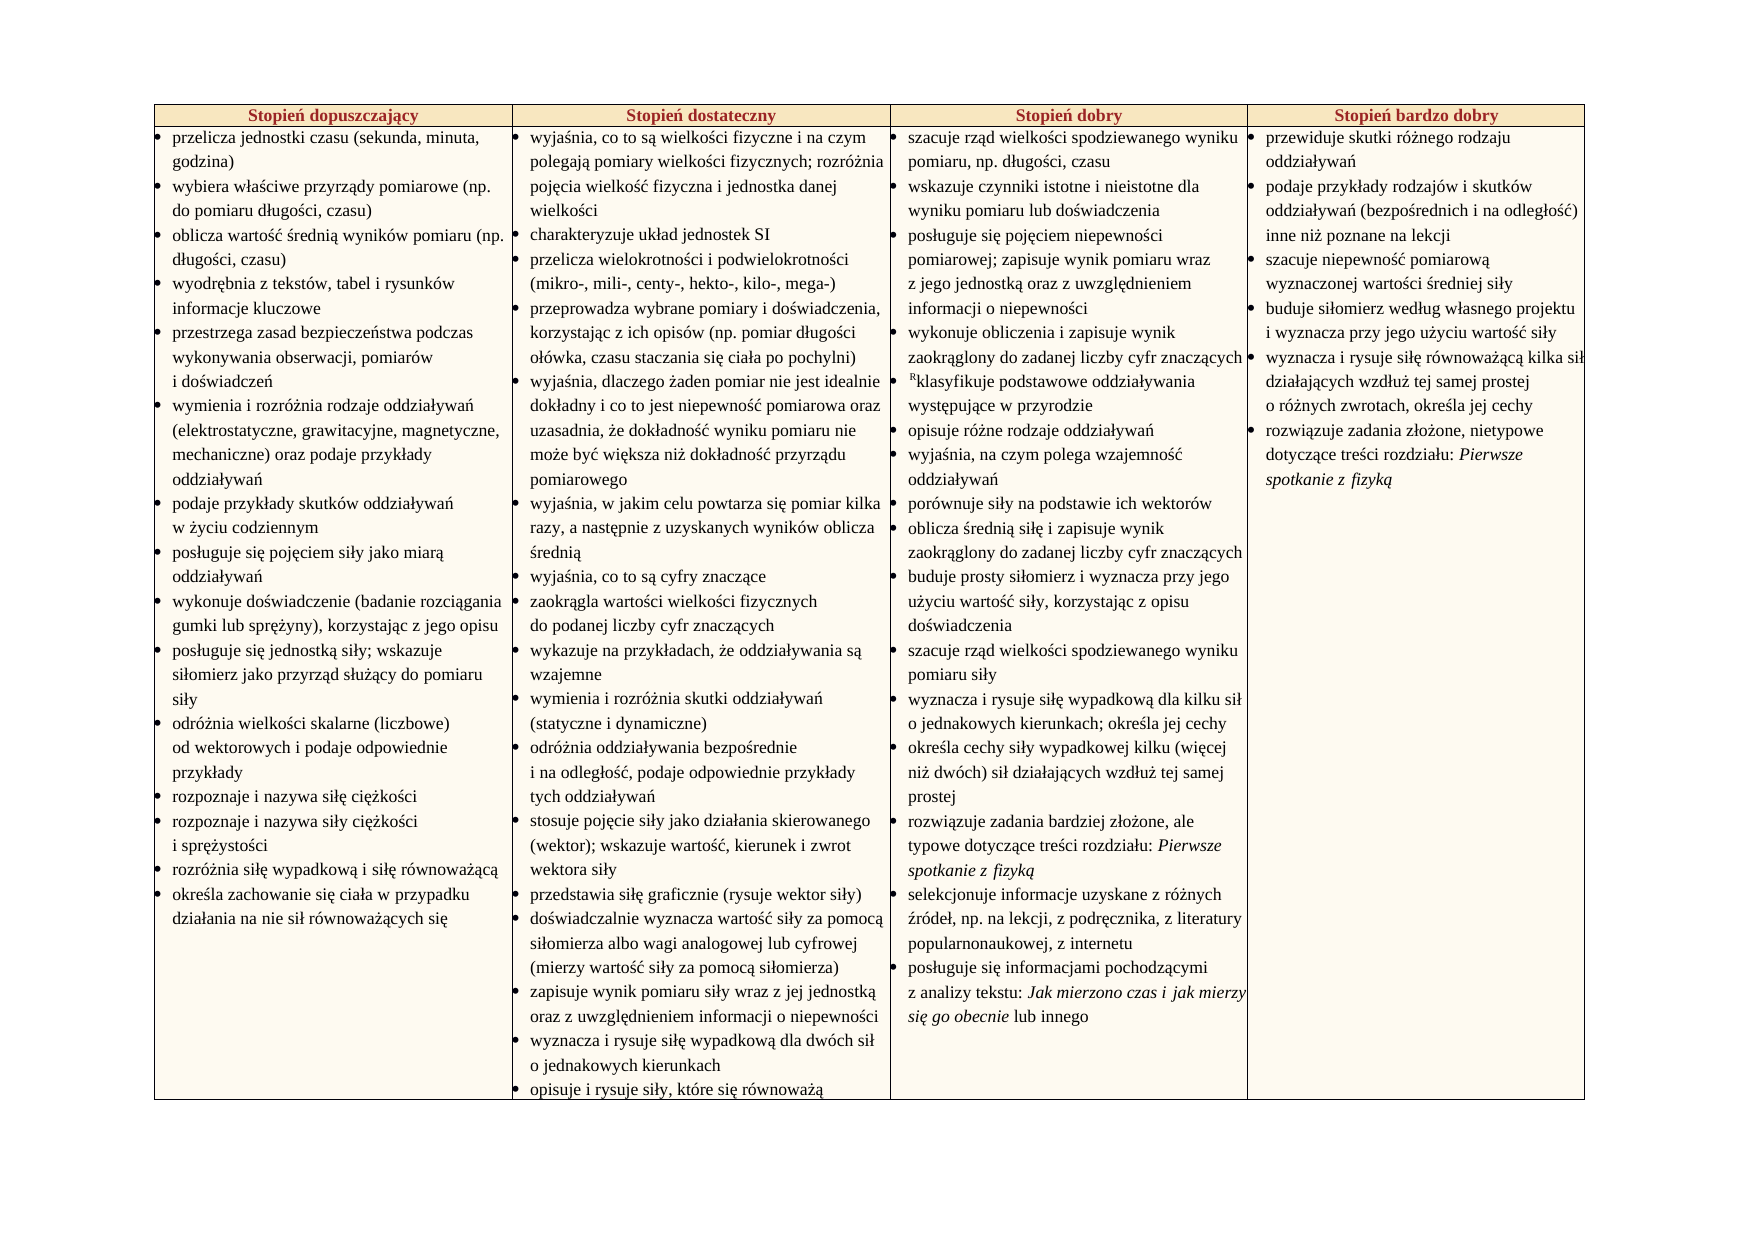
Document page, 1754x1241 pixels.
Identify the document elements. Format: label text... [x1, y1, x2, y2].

table_header Stopień bardzo dobry [1248, 105, 1584, 126]
table_cell Uczeń: określa, czym zajmuje się fizyka wymienia podstawowe metody badań stosowane w fizyce rozróżnia pojęcia: ciało fizyczne i substancja oraz podaje odpowiednie przykłady przelicza jednostki czasu (sekunda, minuta, godzina) wybiera właściwe przyrządy pomiarowe (np. do pomiaru długości, czasu) oblicza wartość średnią wyników pomiaru (np. długości, czasu) wyodrębnia z tekstów, tabel i rysunków informacje kluczowe przestrzega zasad bezpieczeństwa podczas wykonywania obserwacji, pomiarów i doświadczeń wymienia i rozróżnia rodzaje oddziaływań (elektrostatyczne, grawitacyjne, magnetyczne, mechaniczne) oraz podaje przykłady oddziaływań podaje przykłady skutków oddziaływań w życiu codziennym posługuje się pojęciem siły jako miarą oddziaływań wykonuje doświadczenie (badanie rozciągania gumki lub sprężyny), korzystając z jego opisu posługuje się jednostką siły; wskazuje siłomierz jako przyrząd służący do pomiaru siły odróżnia wielkości skalarne (liczbowe) od wektorowych i podaje odpowiednie przykłady rozpoznaje i nazywa siłę ciężkości rozpoznaje i nazywa siły ciężkości i sprężystości rozróżnia siłę wypadkową i siłę równoważącą określa zachowanie się ciała w przypadku działania na nie sił równoważących się [155, 127, 512, 1099]
table_cell Uczeń: podaje przykłady wielkości fizycznych wraz z ich jednostkami w układzie SI; zapisuje podstawowe wielkości fizyczne (posługując się odpowiednimi symbolami) wraz z jednostkami (długość, masa, temperatura, czas) szacuje rząd wielkości spodziewanego wyniku pomiaru, np. długości, czasu wskazuje czynniki istotne i nieistotne dla wyniku pomiaru lub doświadczenia posługuje się pojęciem niepewności pomiarowej; zapisuje wynik pomiaru wraz z jego jednostką oraz z uwzględnieniem informacji o niepewności wykonuje obliczenia i zapisuje wynik zaokrąglony do zadanej liczby cyfr znaczących Rklasyfikuje podstawowe oddziaływania występujące w przyrodzie opisuje różne rodzaje oddziaływań wyjaśnia, na czym polega wzajemność oddziaływań porównuje siły na podstawie ich wektorów oblicza średnią siłę i zapisuje wynik zaokrąglony do zadanej liczby cyfr znaczących buduje prosty siłomierz i wyznacza przy jego użyciu wartość siły, korzystając z opisu doświadczenia szacuje rząd wielkości spodziewanego wyniku pomiaru siły wyznacza i rysuje siłę wypadkową dla kilku sił o jednakowych kierunkach; określa jej cechy określa cechy siły wypadkowej kilku (więcej niż dwóch) sił działających wzdłuż tej samej prostej rozwiązuje zadania bardziej złożone, ale typowe dotyczące treści rozdziału: Pierwsze spotkanie z fizyką selekcjonuje informacje uzyskane z różnych źródeł, np. na lekcji, z podręcznika, z literatury popularnonaukowej, z internetu posługuje się informacjami pochodzącymi z analizy tekstu: Jak mierzono czas i jak mierzy się go obecnie lub innego [891, 127, 1247, 1099]
table_header Stopień dobry [891, 105, 1247, 126]
table_header Stopień dopuszczający [155, 105, 512, 126]
table_cell Uczeń: podaje przykłady osiągnięć fizyków cennych dla rozwoju cywilizacji (współczesnej techniki i technologii) wyznacza niepewność pomiarową przy pomiarach wielokrotnych przewiduje skutki różnego rodzaju oddziaływań podaje przykłady rodzajów i skutków oddziaływań (bezpośrednich i na odległość) inne niż poznane na lekcji szacuje niepewność pomiarową wyznaczonej wartości średniej siły buduje siłomierz według własnego projektu i wyznacza przy jego użyciu wartość siły wyznacza i rysuje siłę równoważącą kilka sił działających wzdłuż tej samej prostej o różnych zwrotach, określa jej cechy rozwiązuje zadania złożone, nietypowe dotyczące treści rozdziału: Pierwsze spotkanie z fizyką [1248, 127, 1584, 1099]
table_header Stopień dostateczny [513, 105, 890, 126]
table_cell Uczeń: podaje przykłady powiązań fizyki z życiem codziennym, techniką, medycyną oraz innymi dziedzinami wiedzy rozróżnia pojęcia: obserwacja, pomiar, doświadczenie wyjaśnia, co to są wielkości fizyczne i na czym polegają pomiary wielkości fizycznych; rozróżnia pojęcia wielkość fizyczna i jednostka danej wielkości charakteryzuje układ jednostek SI przelicza wielokrotności i podwielokrotności (mikro-, mili-, centy-, hekto-, kilo-, mega-) przeprowadza wybrane pomiary i doświadczenia, korzystając z ich opisów (np. pomiar długości ołówka, czasu staczania się ciała po pochylni) wyjaśnia, dlaczego żaden pomiar nie jest idealnie dokładny i co to jest niepewność pomiarowa oraz uzasadnia, że dokładność wyniku pomiaru nie może być większa niż dokładność przyrządu pomiarowego wyjaśnia, w jakim celu powtarza się pomiar kilka razy, a następnie z uzyskanych wyników oblicza średnią wyjaśnia, co to są cyfry znaczące zaokrągla wartości wielkości fizycznych do podanej liczby cyfr znaczących wykazuje na przykładach, że oddziaływania są wzajemne wymienia i rozróżnia skutki oddziaływań (statyczne i dynamiczne) odróżnia oddziaływania bezpośrednie i na odległość, podaje odpowiednie przykłady tych oddziaływań stosuje pojęcie siły jako działania skierowanego (wektor); wskazuje wartość, kierunek i zwrot wektora siły przedstawia siłę graficznie (rysuje wektor siły) doświadczalnie wyznacza wartość siły za pomocą siłomierza albo wagi analogowej lub cyfrowej (mierzy wartość siły za pomocą siłomierza) zapisuje wynik pomiaru siły wraz z jej jednostką oraz z uwzględnieniem informacji o niepewności wyznacza i rysuje siłę wypadkową dla dwóch sił o jednakowych kierunkach opisuje i rysuje siły, które się równoważą określa cechy siły wypadkowej dwóch sił działających wzdłuż tej samej prostej i siły równoważącej inną siłę podaje przykłady sił wypadkowych i równoważących się z życia codziennego przeprowadza doświadczenia: badanie różnego rodzaju oddziaływań, badanie cech sił, wyznaczanie średniej siły, wyznaczanie siły wypadkowej i siły równoważącej za pomocą siłomierza, korzystając z opisów doświadczeń opisuje przebieg przeprowadzonego doświadczenia (wyróżnia kluczowe kroki i sposób postępowania, wskazuje rolę użytych przyrządów, ilustruje wyniki) wyodrębnia z tekstów i rysunków informacje kluczowe dla opisywanego problemu rozwiązuje proste zadania dotyczące treści rozdziału: Pierwsze spotkanie z fizyką wyznaczanie siły wypadkowej i siły równoważącej za pomocą siłomierza, korzystając z opisów doświadczeń opisuje przebieg przeprowadzonego doświadczenia (wyróżnia kluczowe kroki i sposób postępowania, wskazuje rolę użytych przyrządów, ilustruje wyniki) wyodrębnia z tekstów i rysunków informacje kluczowe dla opisywanego problemu rozwiązuje proste zadania dotyczące treści rozdziału: Pierwsze spotkanie z fizyką [513, 127, 890, 1099]
